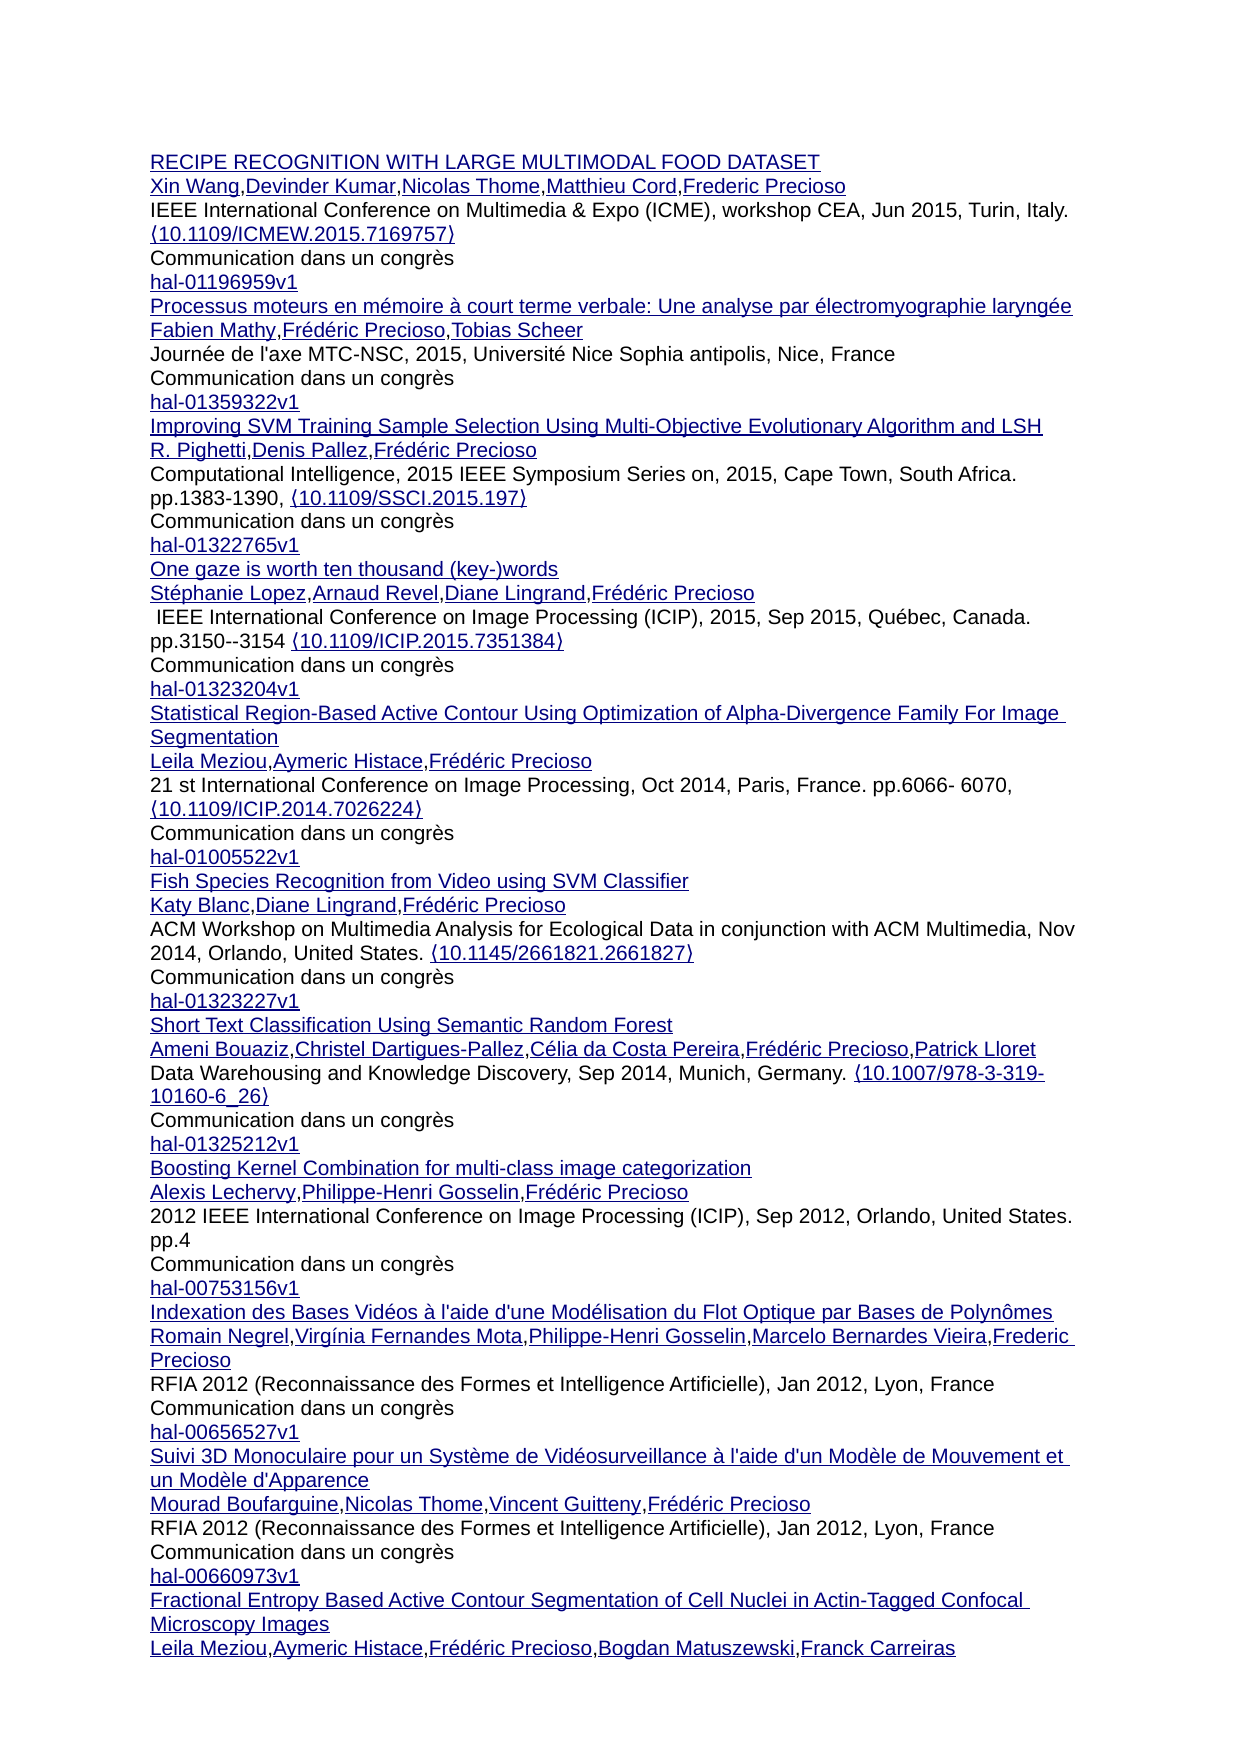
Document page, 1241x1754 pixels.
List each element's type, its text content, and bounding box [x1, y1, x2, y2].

table_cell Statistical Region-Based Active Contour Using Optimization of Alpha-Divergence Family For Image Segmentation Leila Meziou,Aymeric Histace,Frédéric Precioso 21 st International Conference on Image Processing, Oct 2014, Paris, France. pp.6066- 6070, ⟨10.1109/ICIP.2014.7026224⟩ Communication dans un congrès hal-01005522v1 [150, 701, 1090, 869]
table_cell RECIPE RECOGNITION WITH LARGE MULTIMODAL FOOD DATASET Xin Wang,Devinder Kumar,Nicolas Thome,Matthieu Cord,Frederic Precioso IEEE International Conference on Multimedia & Expo (ICME), workshop CEA, Jun 2015, Turin, Italy. ⟨10.1109/ICMEW.2015.7169757⟩ Communication dans un congrès hal-01196959v1 [150, 150, 1090, 294]
table_cell One gaze is worth ten thousand (key-)words Stéphanie Lopez,Arnaud Revel,Diane Lingrand,Frédéric Precioso IEEE International Conference on Image Processing (ICIP), 2015, Sep 2015, Québec, Canada. pp.3150--3154 ⟨10.1109/ICIP.2015.7351384⟩ Communication dans un congrès hal-01323204v1 [150, 557, 1090, 701]
table_cell Indexation des Bases Vidéos à l'aide d'une Modélisation du Flot Optique par Bases de Polynômes Romain Negrel,Virgínia Fernandes Mota,Philippe-Henri Gosselin,Marcelo Bernardes Vieira,Frederic Precioso RFIA 2012 (Reconnaissance des Formes et Intelligence Artificielle), Jan 2012, Lyon, France Communication dans un congrès hal-00656527v1 [150, 1300, 1090, 1444]
table_cell Short Text Classification Using Semantic Random Forest Ameni Bouaziz,Christel Dartigues-Pallez,Célia da Costa Pereira,Frédéric Precioso,Patrick Lloret Data Warehousing and Knowledge Discovery, Sep 2014, Munich, Germany. ⟨10.1007/978-3-319-10160-6_26⟩ Communication dans un congrès hal-01325212v1 [150, 1013, 1090, 1156]
table_cell Processus moteurs en mémoire à court terme verbale: Une analyse par électromyographie laryngée Fabien Mathy,Frédéric Precioso,Tobias Scheer Journée de l'axe MTC-NSC, 2015, Université Nice Sophia antipolis, Nice, France Communication dans un congrès hal-01359322v1 [150, 294, 1090, 413]
table_cell Fractional Entropy Based Active Contour Segmentation of Cell Nuclei in Actin-Tagged Confocal Microscopy Images Leila Meziou,Aymeric Histace,Frédéric Precioso,Bogdan Matuszewski,Franck Carreiras [150, 1588, 1090, 1659]
table_cell Suivi 3D Monoculaire pour un Système de Vidéosurveillance à l'aide d'un Modèle de Mouvement et un Modèle d'Apparence Mourad Boufarguine,Nicolas Thome,Vincent Guitteny,Frédéric Precioso RFIA 2012 (Reconnaissance des Formes et Intelligence Artificielle), Jan 2012, Lyon, France Communication dans un congrès hal-00660973v1 [150, 1444, 1090, 1587]
table_cell Improving SVM Training Sample Selection Using Multi-Objective Evolutionary Algorithm and LSH R. Pighetti,Denis Pallez,Frédéric Precioso Computational Intelligence, 2015 IEEE Symposium Series on, 2015, Cape Town, South Africa. pp.1383-1390, ⟨10.1109/SSCI.2015.197⟩ Communication dans un congrès hal-01322765v1 [150, 414, 1090, 557]
table_cell Boosting Kernel Combination for multi-class image categorization Alexis Lechervy,Philippe-Henri Gosselin,Frédéric Precioso 2012 IEEE International Conference on Image Processing (ICIP), Sep 2012, Orlando, United States. pp.4 Communication dans un congrès hal-00753156v1 [150, 1156, 1090, 1300]
table_cell Fish Species Recognition from Video using SVM Classifier Katy Blanc,Diane Lingrand,Frédéric Precioso ACM Workshop on Multimedia Analysis for Ecological Data in conjunction with ACM Multimedia, Nov 2014, Orlando, United States. ⟨10.1145/2661821.2661827⟩ Communication dans un congrès hal-01323227v1 [150, 869, 1090, 1012]
